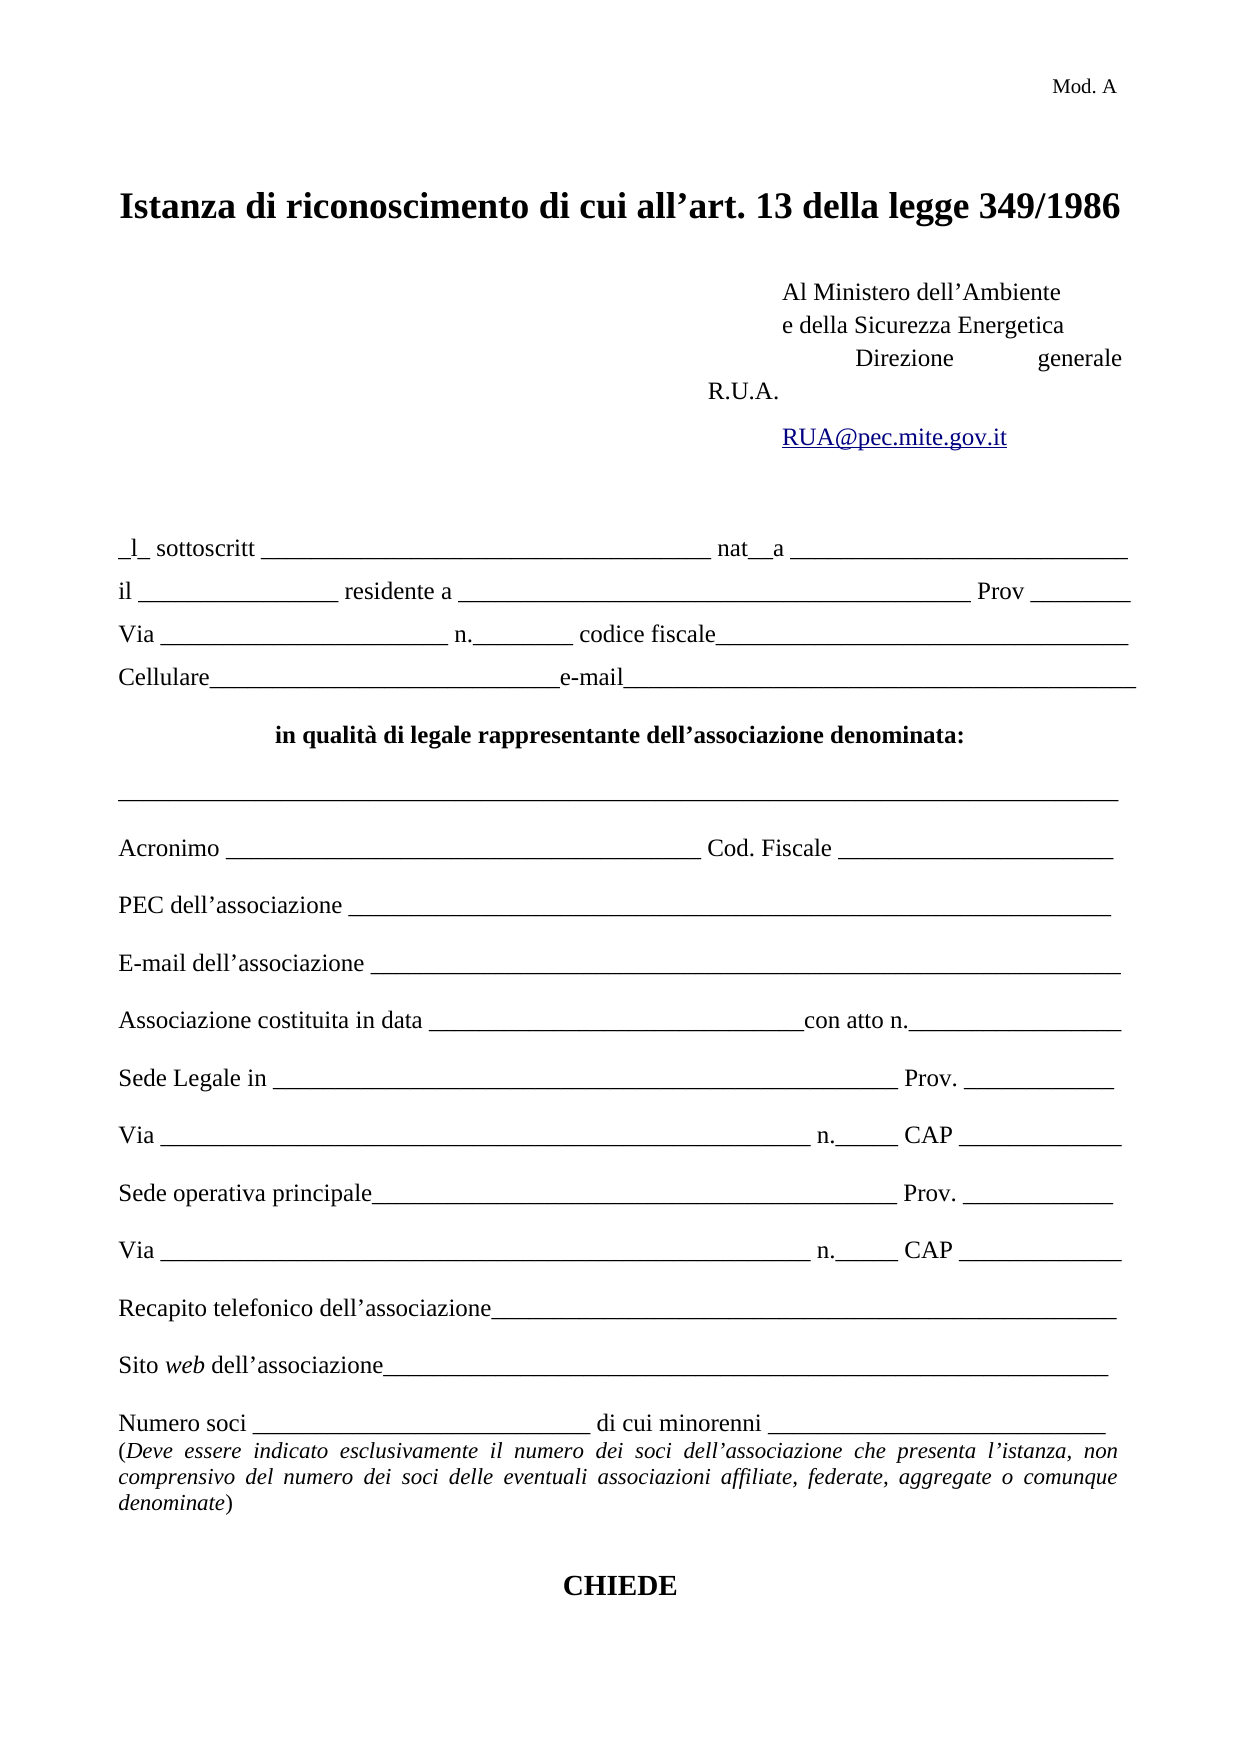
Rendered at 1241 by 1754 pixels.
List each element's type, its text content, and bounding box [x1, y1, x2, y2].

text Sito web dell’associazione__________________________________________________________ [118, 1351, 1122, 1379]
text Sede operativa principale__________________________________________ Prov. ____________ [118, 1178, 1122, 1207]
text Associazione costituita in data ______________________________con atto n._________________ [118, 1006, 1122, 1034]
text Direzione generale R.U.A. [118, 343, 1122, 405]
text E-mail dell’associazione ____________________________________________________________ [118, 948, 1122, 977]
text PEC dell’associazione _____________________________________________________________ [118, 891, 1122, 919]
text il ________________ residente a _________________________________________ Prov ________ [118, 576, 1136, 605]
text _l_ sottoscritt ____________________________________ nat__a ___________________________ [118, 533, 1136, 562]
text Recapito telefonico dell’associazione__________________________________________________ [118, 1293, 1122, 1322]
text (Deve essere indicato esclusivamente il numero dei soci dell’associazione che presenta l’istanza, non comprensivo del numero dei soci delle eventuali associazioni affiliate, federate, aggregate o comunque denominate) [118, 1437, 1122, 1516]
text Sede Legale in __________________________________________________ Prov. ____________ [118, 1063, 1122, 1092]
text Numero soci ___________________________ di cui minorenni ___________________________ [118, 1408, 1122, 1437]
text Al Ministero dell’Ambiente [339, 277, 1122, 306]
text ________________________________________________________________________________ [118, 776, 1122, 804]
text Istanza di riconoscimento di cui all’art. 13 della legge 349/1986 [118, 183, 1122, 226]
text Acronimo ______________________________________ Cod. Fiscale ______________________ [118, 833, 1122, 862]
text e della Sicurezza Energetica [708, 310, 1122, 339]
text in qualità di legale rappresentante dell’associazione denominata: [118, 720, 1122, 749]
text Cellulare____________________________e-mail_________________________________________ [118, 662, 1136, 691]
text Via ____________________________________________________ n._____ CAP _____________ [118, 1236, 1122, 1264]
text RUA@pec.mite.gov.it [708, 422, 1122, 451]
text Via _______________________ n.________ codice fiscale_________________________________ [118, 619, 1136, 648]
text Via ____________________________________________________ n._____ CAP _____________ [118, 1121, 1122, 1149]
text CHIEDE [118, 1568, 1122, 1602]
